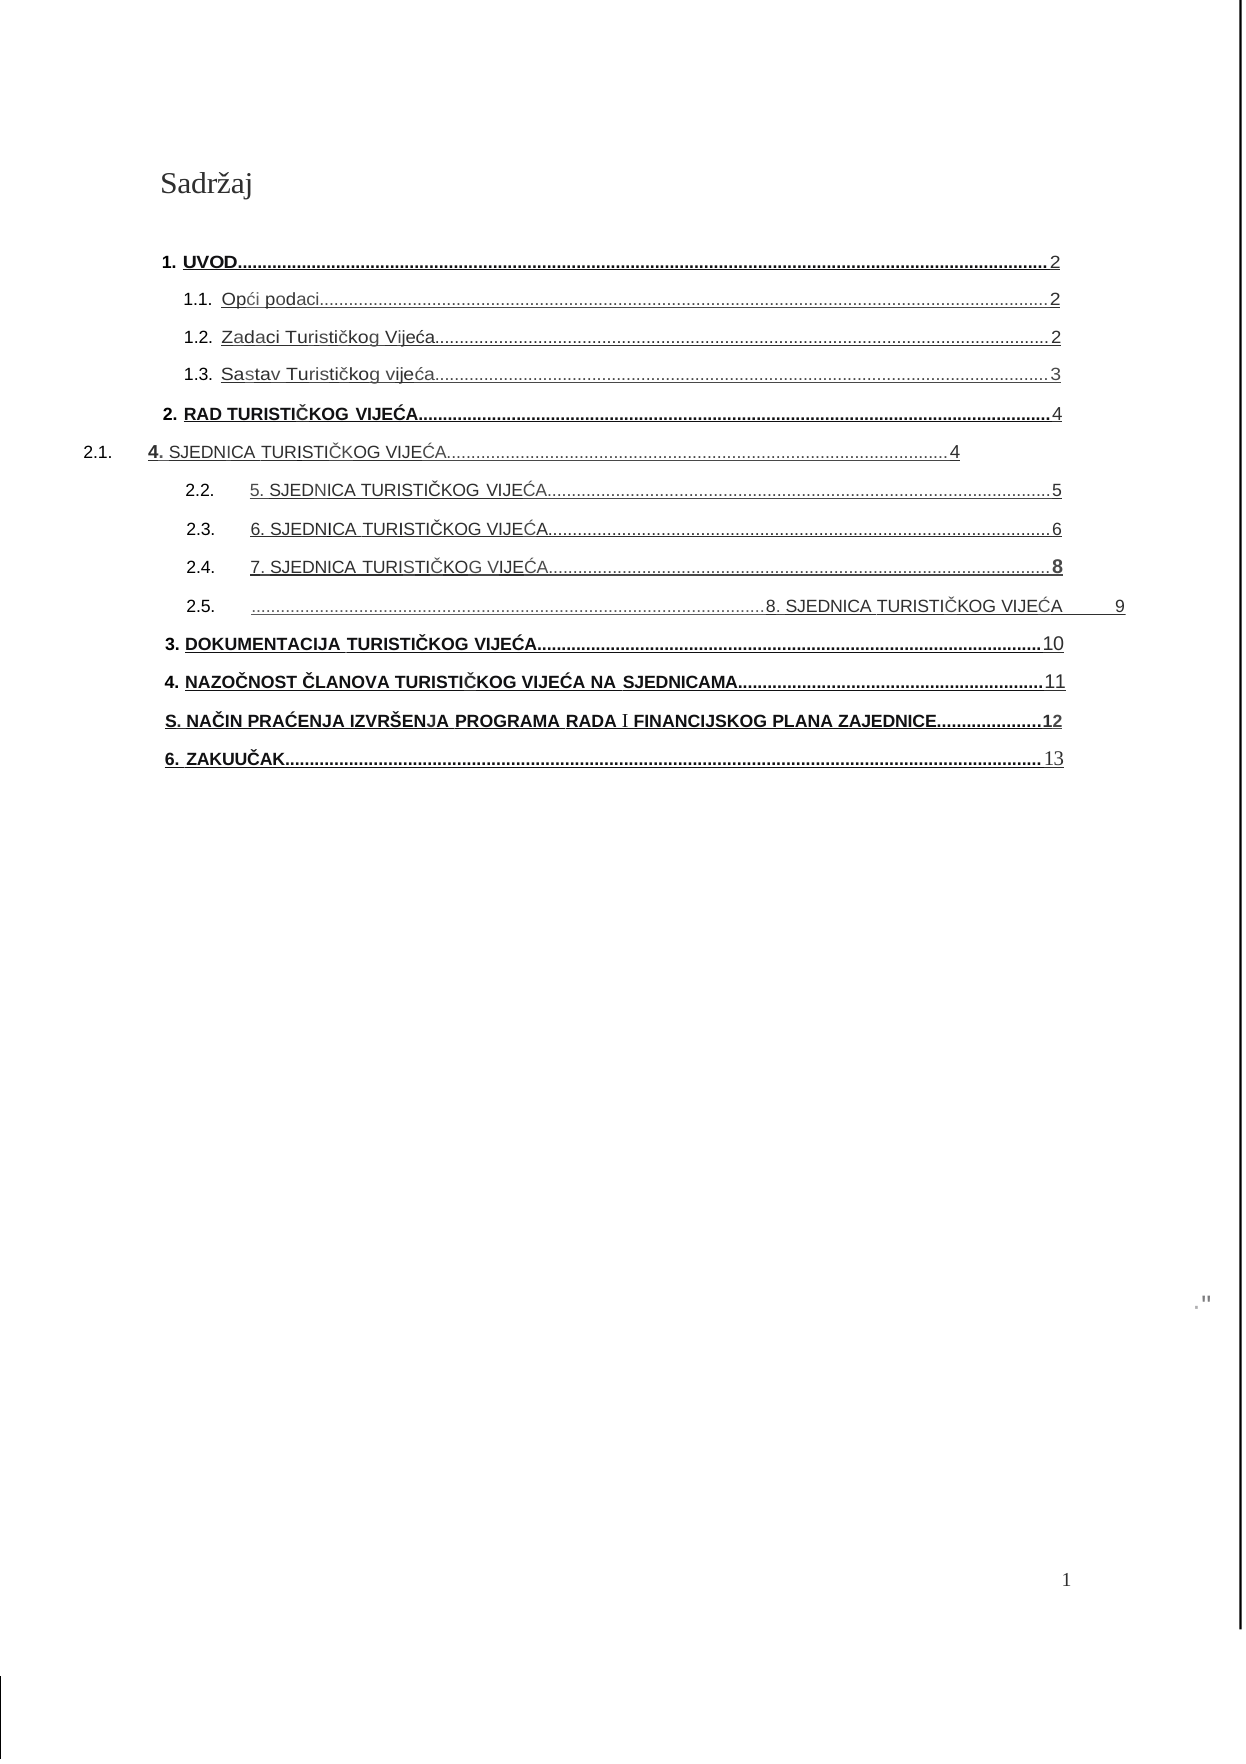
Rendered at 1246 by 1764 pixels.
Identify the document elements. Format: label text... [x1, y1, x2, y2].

text Sadržaj [160, 165, 1223, 200]
list 4. SJEDNICA TURISTIČKOG VIJEĆA 4 [83, 441, 1223, 463]
list Opći podaci 2 [183, 289, 1223, 309]
list Zadaci Turističkog Vijeća 2 [184, 327, 1223, 348]
text S. NAČIN PRAĆENJA IZVRŠENJA PROGRAMA RADA I FINANCIJSKOG PLANA ZAJEDNICE 12 [165, 709, 1223, 732]
list 7. SJEDNICA TURISTIČKOG VIJEĆA 8 [186, 555, 1223, 577]
list 6. SJEDNICA TURISTIČKOG VIJEĆA 6 [186, 518, 1223, 539]
list Sastav Turističkog vijeća 3 [184, 364, 1223, 384]
text 6. ZAKUUČAK 13 [164, 746, 1223, 770]
list . 8. SJEDNICA TURISTIČKOG VIJEĆA 9 [186, 596, 1223, 616]
text ·" [148, 1289, 1211, 1322]
list NAZOČNOST ČLANOVA TURISTIČKOG VIJEĆA NA SJEDNICAMA 11 [164, 670, 1223, 693]
list DOKUMENTACIJA TURISTIČKOG VIJEĆA 10 [165, 632, 1223, 655]
list RAD TURISTIČKOG VIJEĆA 4 [163, 402, 1223, 424]
list 5. SJEDNICA TURISTIČKOG VIJEĆA 5 [185, 480, 1223, 500]
list UVOD 2 [162, 251, 1223, 272]
